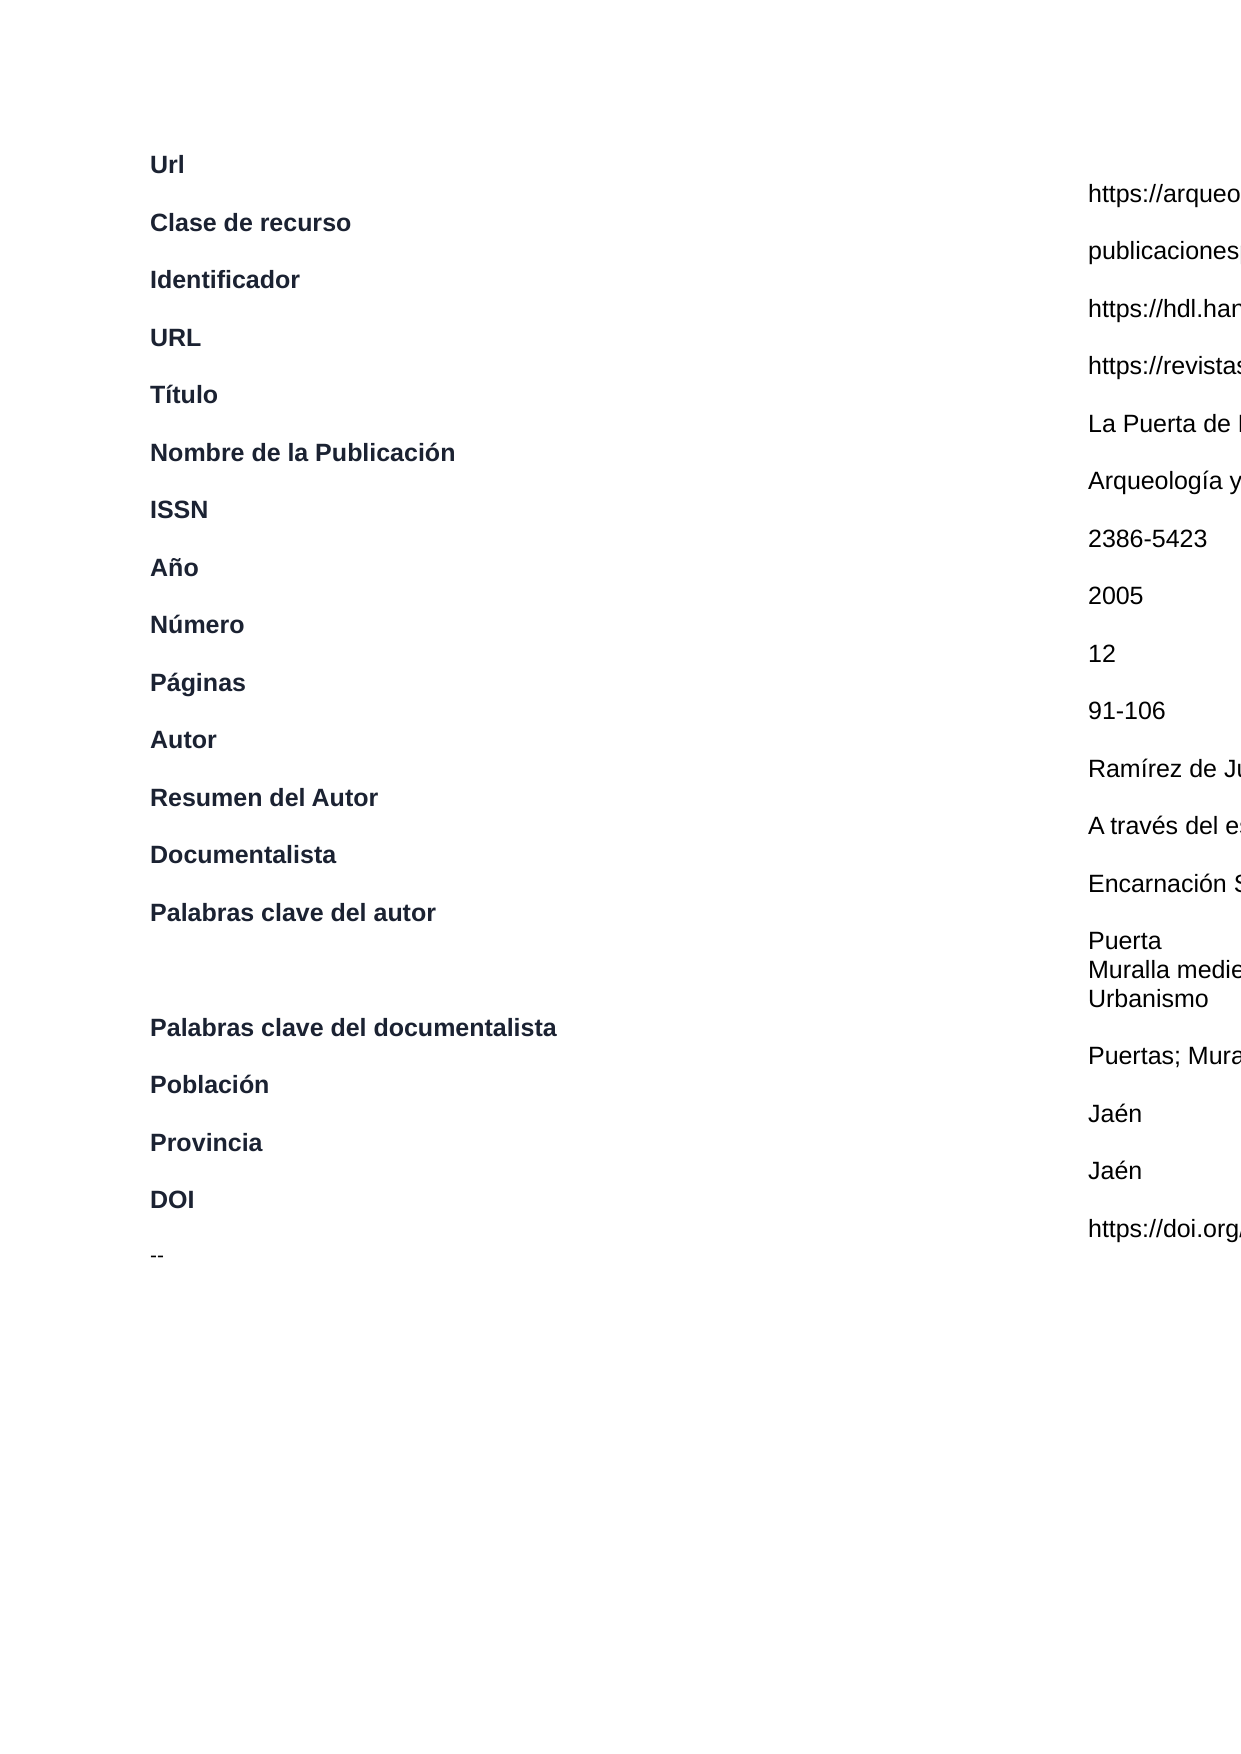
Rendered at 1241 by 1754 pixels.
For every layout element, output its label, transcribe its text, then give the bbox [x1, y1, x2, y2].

text Número [150, 610, 1090, 639]
text Nombre de la Publicación [150, 437, 1090, 466]
text Palabras clave del autor [150, 897, 1090, 926]
text Puerta [1088, 926, 1240, 955]
text https://revistaselectronicas.ujaen.es/index.php/ATM/article/view/1721 [1088, 351, 1240, 380]
text URL [150, 322, 1090, 351]
text Año [150, 552, 1090, 581]
text Jaén [1088, 1156, 1240, 1185]
text Puertas; Murallas; Edad Media; Urbanística [1088, 1041, 1240, 1070]
text 12 [1088, 639, 1240, 667]
text Resumen del Autor [150, 782, 1090, 811]
text Urbanismo [1088, 984, 1240, 1012]
text 2005 [1088, 581, 1240, 610]
text -- [150, 1242, 1090, 1266]
text https://arqueologiaislamicadejaen.com/s/public/item/60 [1088, 179, 1240, 207]
text Encarnación Sánchez Arenas [1088, 869, 1240, 897]
text Población [150, 1070, 1090, 1099]
text Documentalista [150, 840, 1090, 869]
text DOI [150, 1185, 1090, 1214]
text Palabras clave del documentalista [150, 1012, 1090, 1041]
text Identificador [150, 265, 1090, 294]
text Url [150, 150, 1090, 179]
text 2386-5423 [1088, 524, 1240, 552]
text A través del estudio de una casa descrita en el catastro del Marqués de la Ensenada se han conseguido nuevos datos sobre la Puerta de Noguera y de la Muralla adjunta. [1088, 811, 1240, 840]
text Provincia [150, 1127, 1090, 1156]
text 91-106 [1088, 696, 1240, 725]
text Arqueología y Territorio Medieval [1088, 466, 1240, 495]
text Autor [150, 725, 1090, 754]
text Ramírez de Juan, Eloisa [1088, 754, 1240, 782]
text publicacionesperiodicas:PublicacionesPeriodicas [1088, 236, 1240, 265]
text https://hdl.handle.net/11532/353958 [1088, 294, 1240, 322]
text Clase de recurso [150, 207, 1090, 236]
text Jaén [1088, 1099, 1240, 1127]
text La Puerta de Noguera y la casa del presbítero Miguel López de Palma (Jaén) [1088, 409, 1240, 437]
text Muralla medieval [1088, 955, 1240, 984]
text https://doi.org/10.17561/aytm.v12i1.1721 [1088, 1214, 1240, 1242]
text Páginas [150, 667, 1090, 696]
text Título [150, 380, 1090, 409]
text ISSN [150, 495, 1090, 524]
